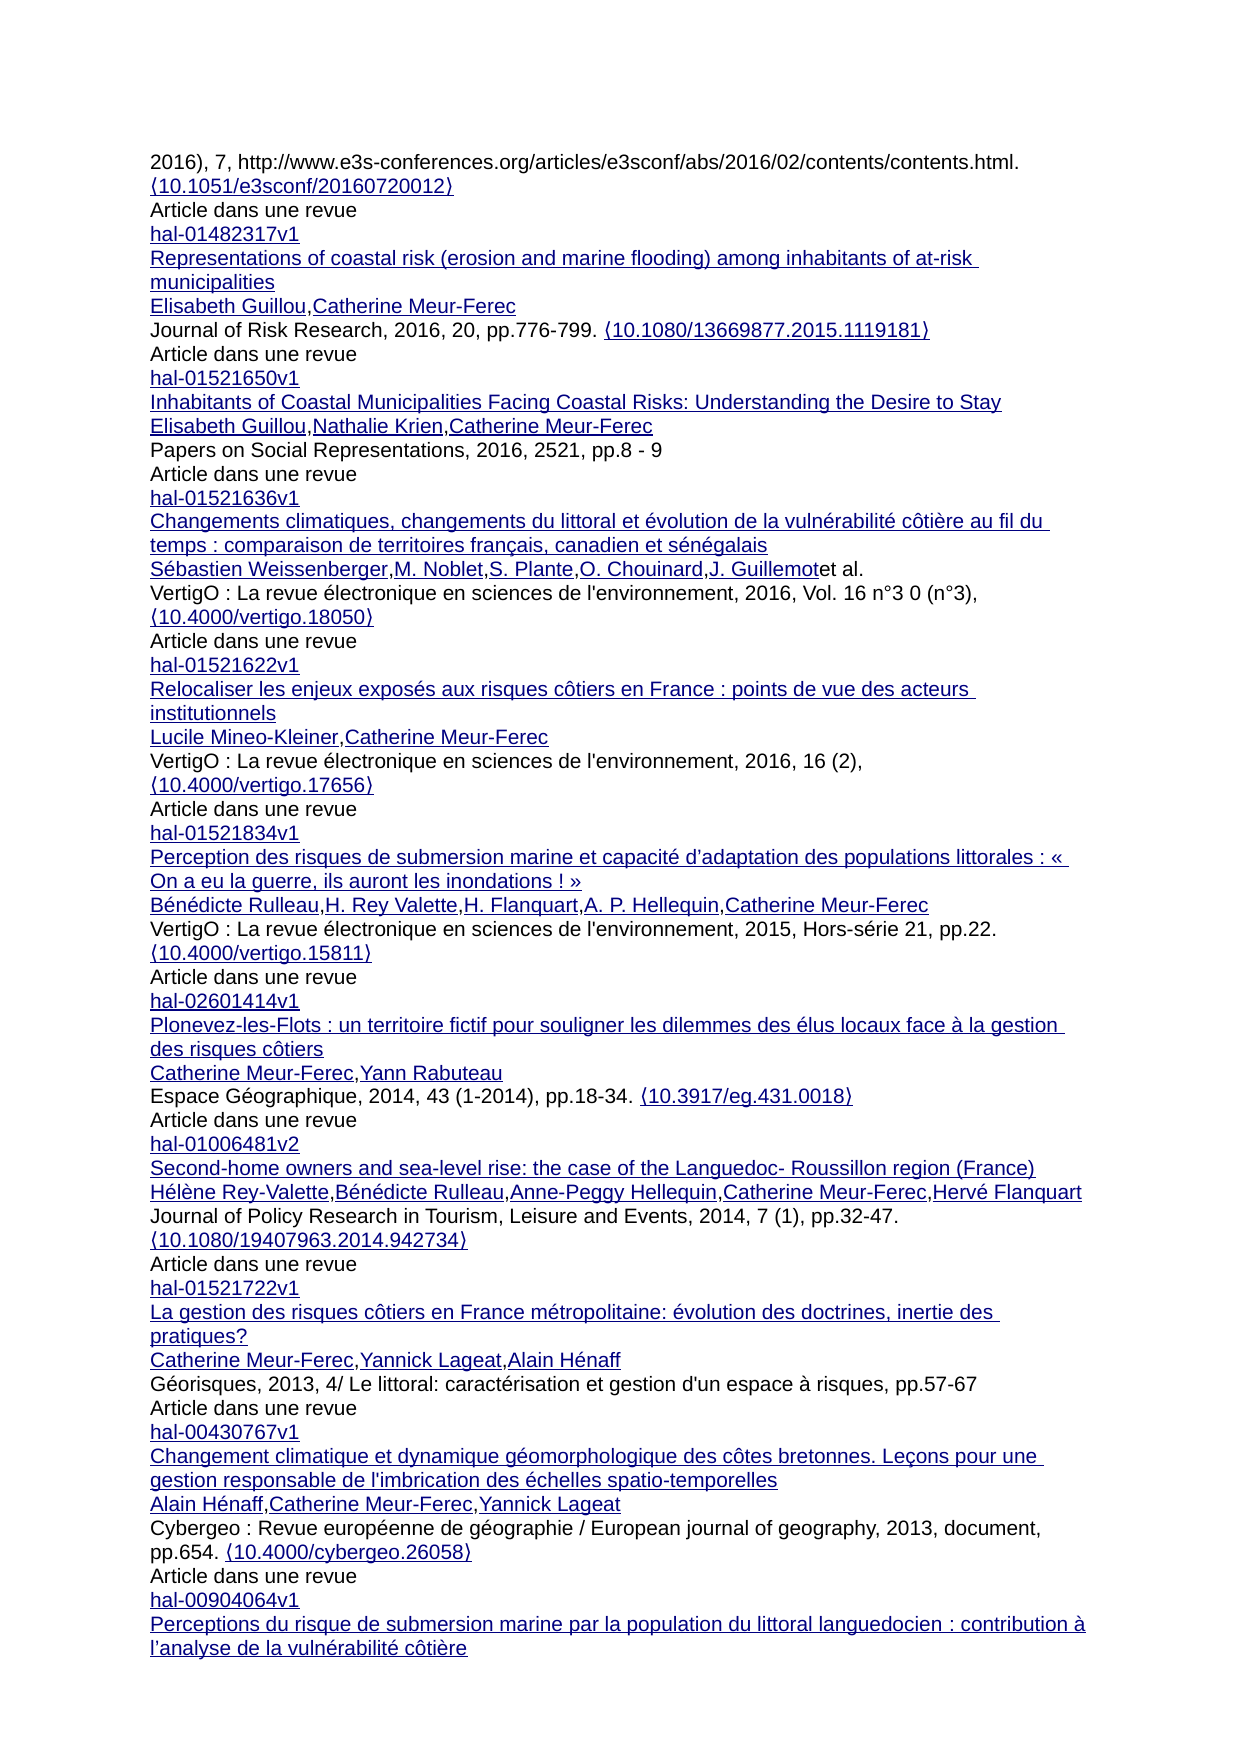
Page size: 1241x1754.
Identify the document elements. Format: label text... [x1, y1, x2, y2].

table_cell 2016), 7, http://www.e3s-conferences.org/articles/e3sconf/abs/2016/02/contents/contents.html. ⟨10.1051/e3sconf/20160720012⟩ Article dans une revue hal-01482317v1 [150, 150, 1090, 246]
table_cell Plonevez-les-Flots : un territoire fictif pour souligner les dilemmes des élus locaux face à la gestion des risques côtiers Catherine Meur-Ferec,Yann Rabuteau Espace Géographique, 2014, 43 (1-2014), pp.18-34. ⟨10.3917/eg.431.0018⟩ Article dans une revue hal-01006481v2 [150, 1013, 1090, 1156]
table_cell Representations of coastal risk (erosion and marine flooding) among inhabitants of at-risk municipalities Elisabeth Guillou,Catherine Meur-Ferec Journal of Risk Research, 2016, 20, pp.776-799. ⟨10.1080/13669877.2015.1119181⟩ Article dans une revue hal-01521650v1 [150, 246, 1090, 389]
table_cell Perceptions du risque de submersion marine par la population du littoral languedocien : contribution à l’analyse de la vulnérabilité côtière [150, 1611, 1090, 1659]
table_cell Changements climatiques, changements du littoral et évolution de la vulnérabilité côtière au fil du temps : comparaison de territoires français, canadien et sénégalais Sébastien Weissenberger,M. Noblet,S. Plante,O. Chouinard,J. Guillemotet al. VertigO : La revue électronique en sciences de l'environnement, 2016, Vol. 16 n°3 0 (n°3), ⟨10.4000/vertigo.18050⟩ Article dans une revue hal-01521622v1 [150, 509, 1090, 677]
table_cell Changement climatique et dynamique géomorphologique des côtes bretonnes. Leçons pour une gestion responsable de l'imbrication des échelles spatio-temporelles Alain Hénaff,Catherine Meur-Ferec,Yannick Lageat Cybergeo : Revue européenne de géographie / European journal of geography, 2013, document, pp.654. ⟨10.4000/cybergeo.26058⟩ Article dans une revue hal-00904064v1 [150, 1444, 1090, 1611]
table_cell La gestion des risques côtiers en France métropolitaine: évolution des doctrines, inertie des pratiques? Catherine Meur-Ferec,Yannick Lageat,Alain Hénaff Géorisques, 2013, 4/ Le littoral: caractérisation et gestion d'un espace à risques, pp.57-67 Article dans une revue hal-00430767v1 [150, 1300, 1090, 1444]
table_cell Second-home owners and sea-level rise: the case of the Languedoc- Roussillon region (France) Hélène Rey-Valette,Bénédicte Rulleau,Anne-Peggy Hellequin,Catherine Meur-Ferec,Hervé Flanquart Journal of Policy Research in Tourism, Leisure and Events, 2014, 7 (1), pp.32-47. ⟨10.1080/19407963.2014.942734⟩ Article dans une revue hal-01521722v1 [150, 1156, 1090, 1300]
table_cell Relocaliser les enjeux exposés aux risques côtiers en France : points de vue des acteurs institutionnels Lucile Mineo-Kleiner,Catherine Meur-Ferec VertigO : La revue électronique en sciences de l'environnement, 2016, 16 (2), ⟨10.4000/vertigo.17656⟩ Article dans une revue hal-01521834v1 [150, 677, 1090, 845]
table_cell Perception des risques de submersion marine et capacité d’adaptation des populations littorales : « On a eu la guerre, ils auront les inondations ! » Bénédicte Rulleau,H. Rey Valette,H. Flanquart,A. P. Hellequin,Catherine Meur-Ferec VertigO : La revue électronique en sciences de l'environnement, 2015, Hors-série 21, pp.22. ⟨10.4000/vertigo.15811⟩ Article dans une revue hal-02601414v1 [150, 845, 1090, 1012]
table_cell Inhabitants of Coastal Municipalities Facing Coastal Risks: Understanding the Desire to Stay Elisabeth Guillou,Nathalie Krien,Catherine Meur-Ferec Papers on Social Representations, 2016, 2521, pp.8 - 9 Article dans une revue hal-01521636v1 [150, 390, 1090, 509]
